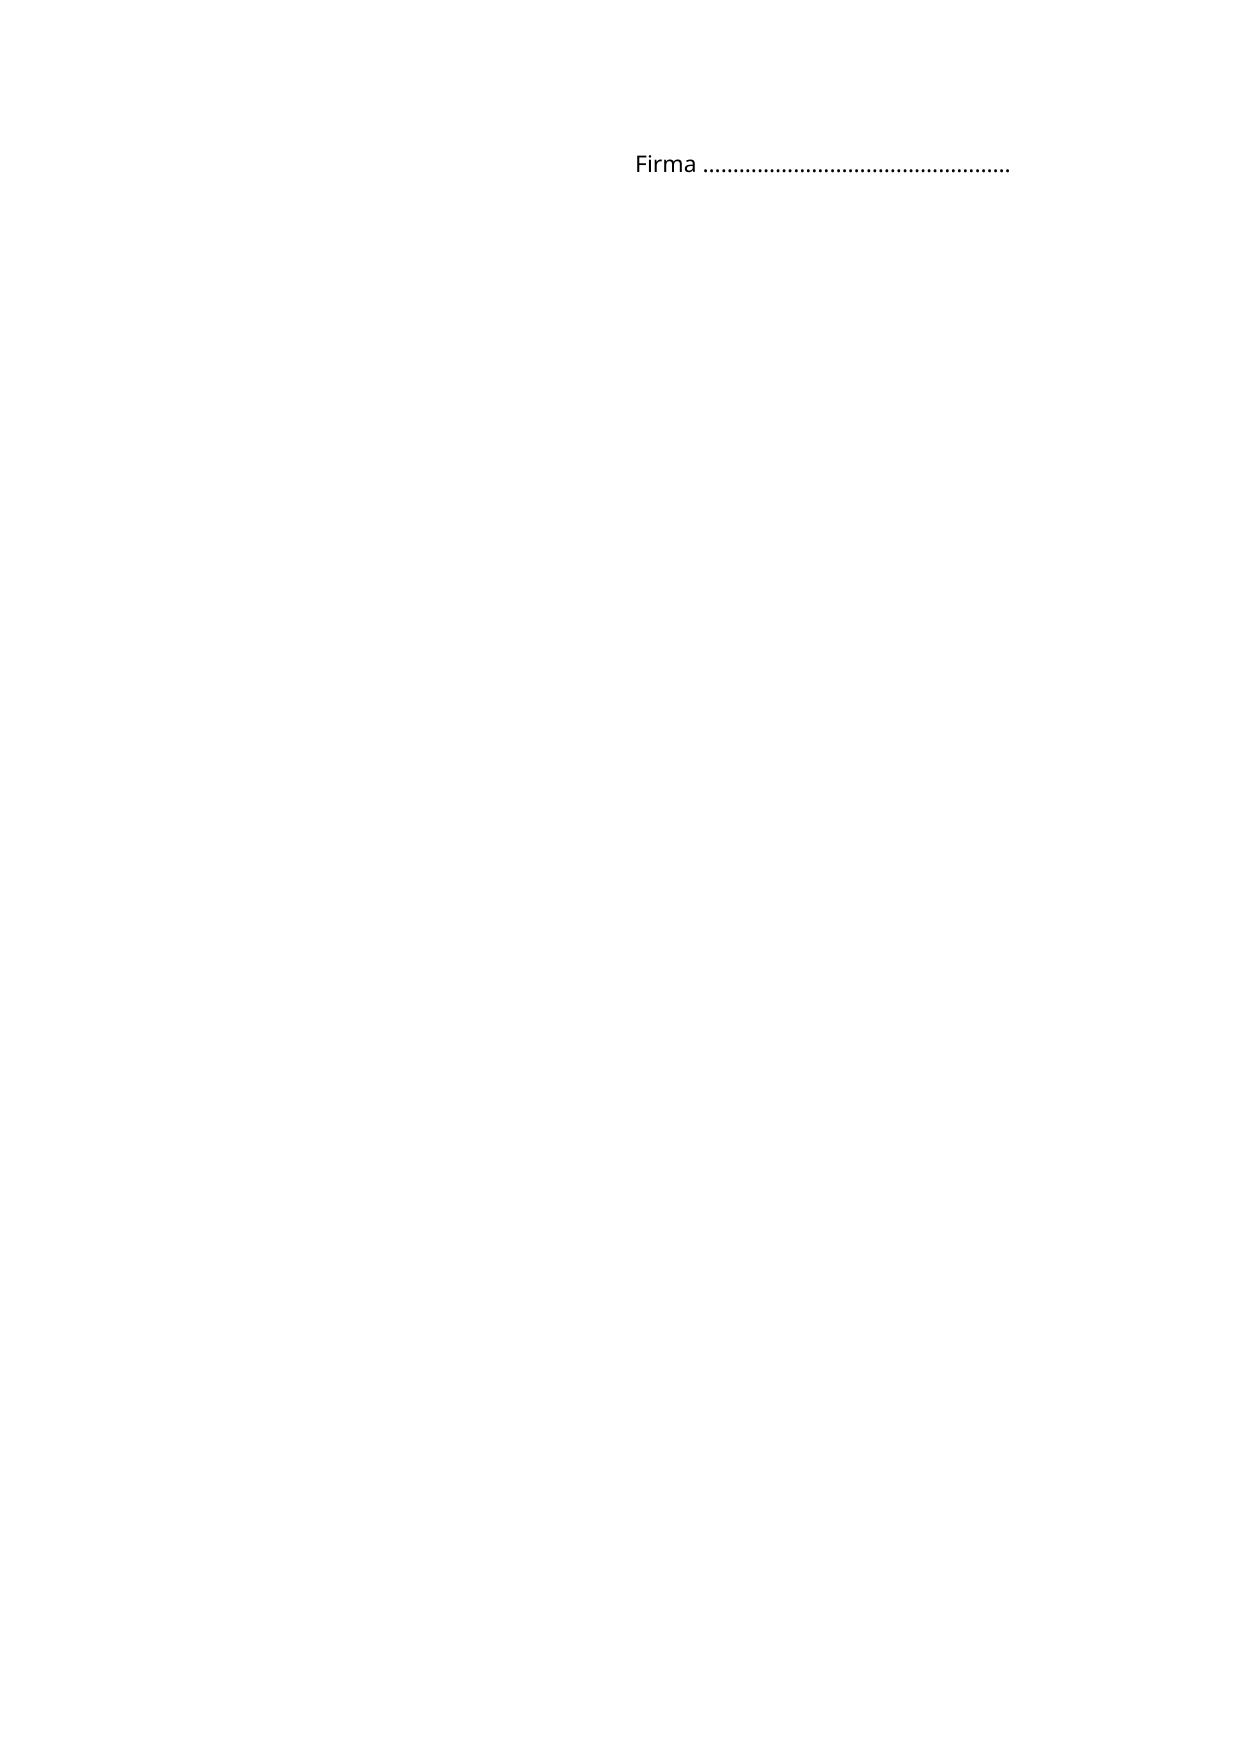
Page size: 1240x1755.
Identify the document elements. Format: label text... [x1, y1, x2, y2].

text Firma …………………………………………… [635, 148, 1121, 179]
